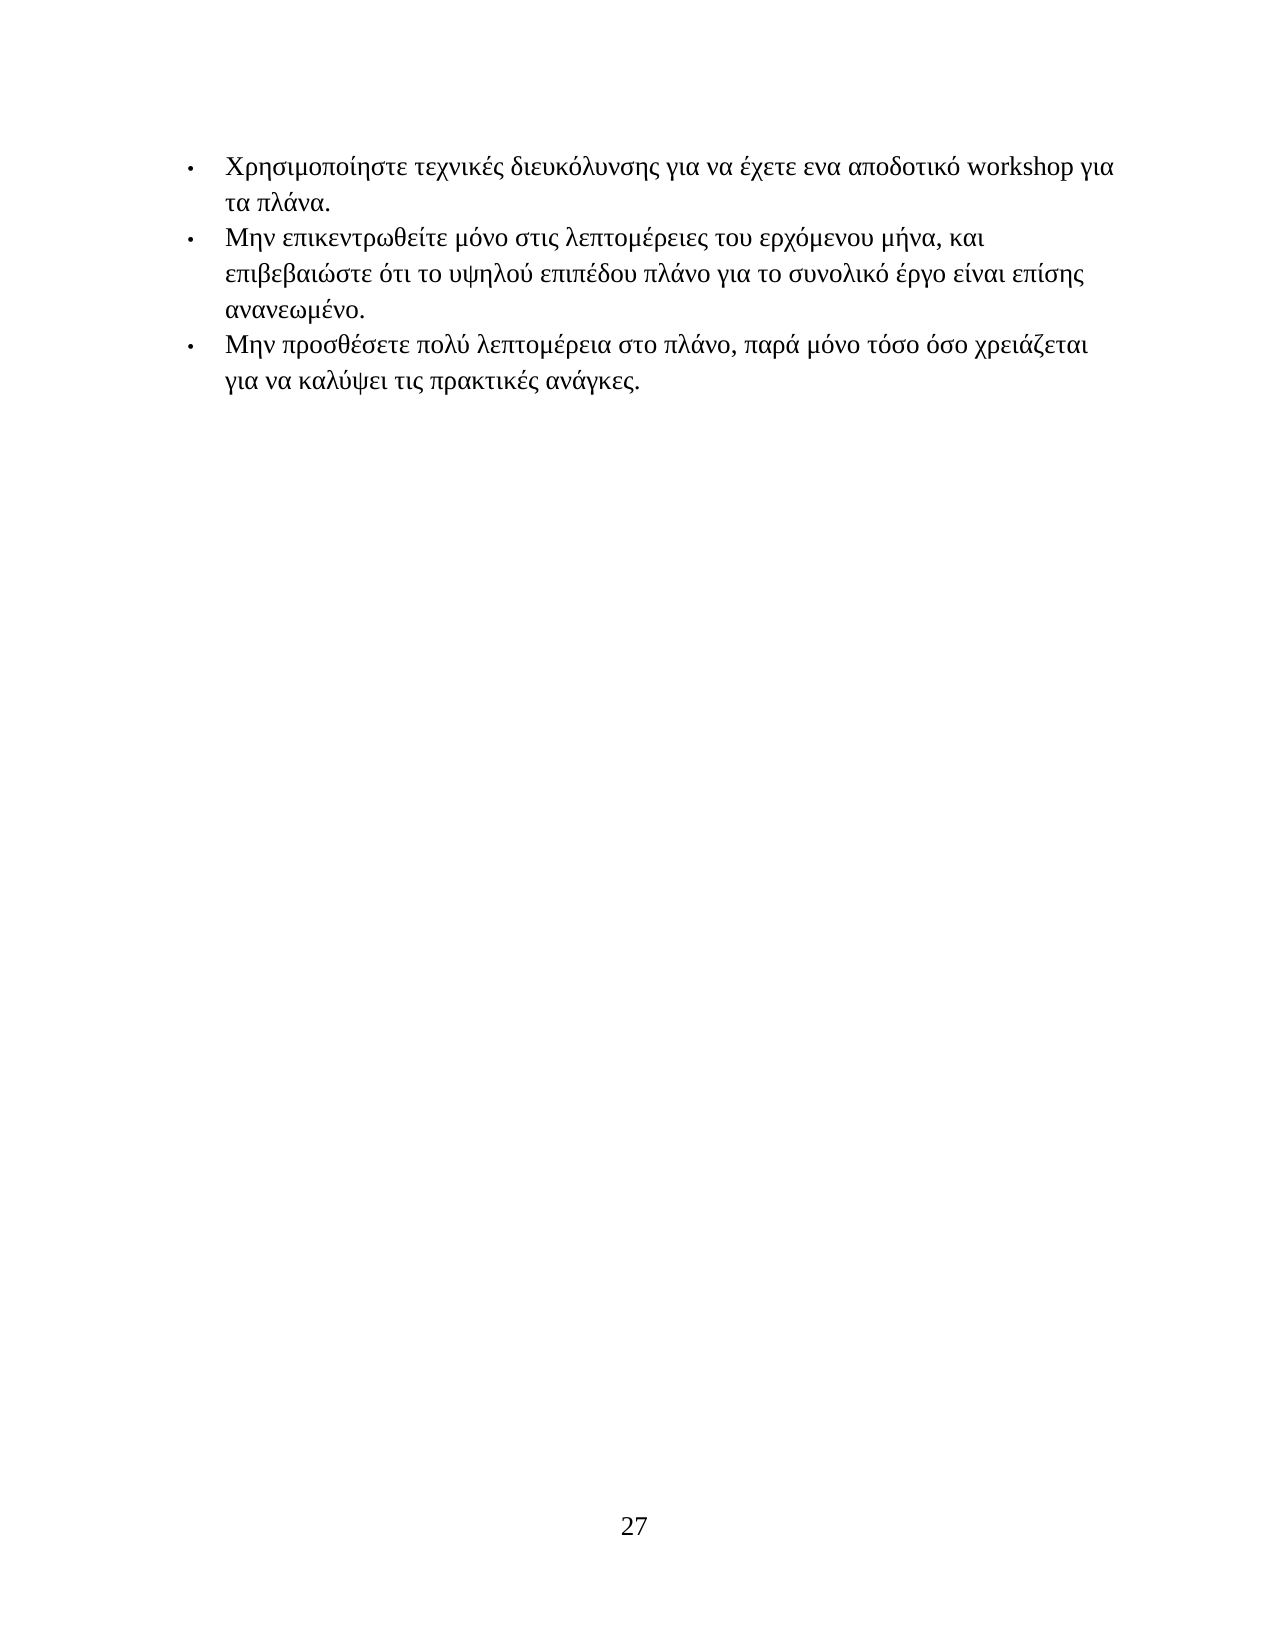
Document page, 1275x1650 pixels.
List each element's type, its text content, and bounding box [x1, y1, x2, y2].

list Χρησιμοποίηστε τεχνικές διευκόλυνσης για να έχετε ενα αποδοτικό workshop για τα πλάνα. [187, 150, 1125, 217]
list Μην προσθέσετε πολύ λεπτομέρεια στο πλάνο, παρά μόνο τόσο όσο χρειάζεται για να καλύψει τις πρακτικές ανάγκες. [187, 329, 1125, 396]
list Μην επικεντρωθείτε μόνο στις λεπτομέρειες του ερχόμενου μήνα, και επιβεβαιώστε ότι το υψηλού επιπέδου πλάνο για το συνολικό έργο είναι επίσης ανανεωμένο. [187, 221, 1125, 324]
